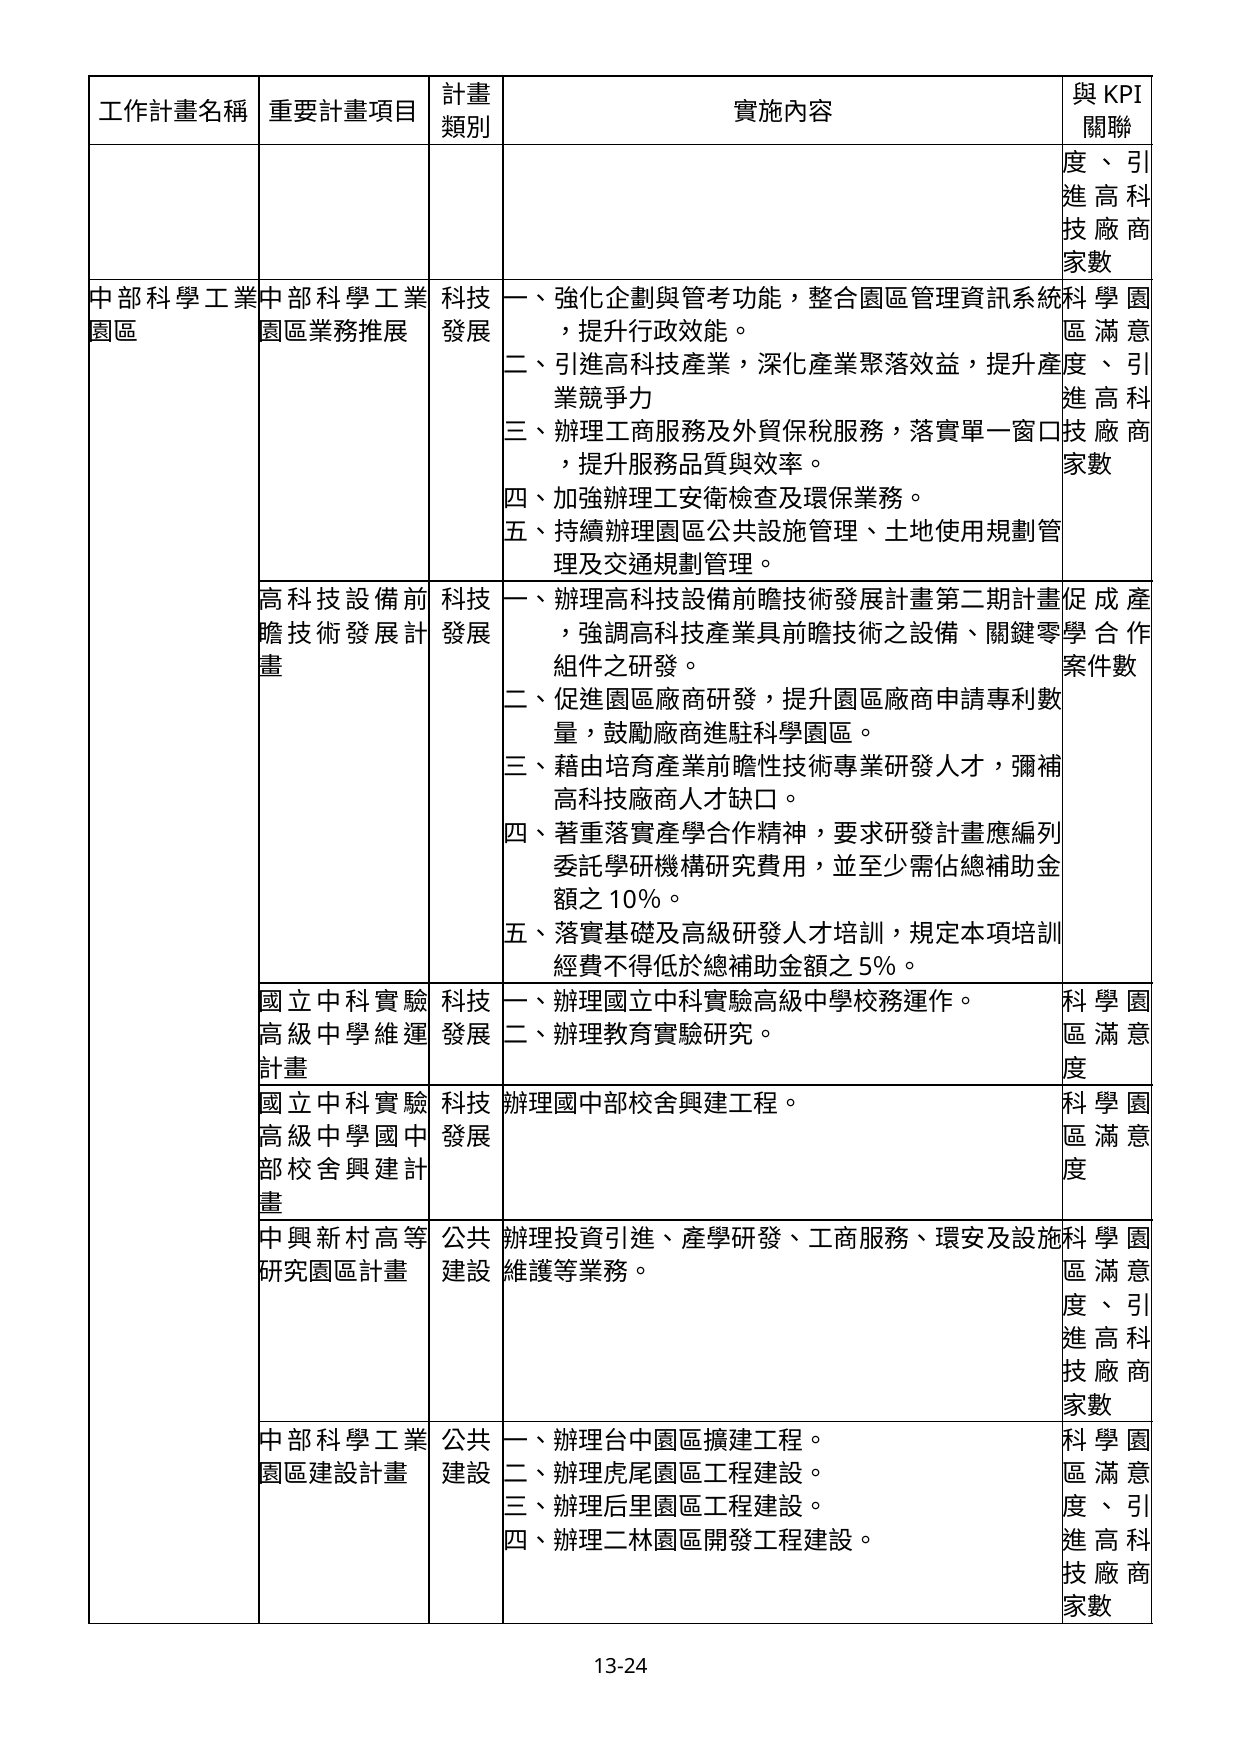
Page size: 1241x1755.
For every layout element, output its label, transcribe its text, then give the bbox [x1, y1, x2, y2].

table_cell 中部科學工業園區建設計畫 [260, 1422, 428, 1622]
table_cell 科學園區滿意度、引進高科技廠商家數 [1063, 1422, 1151, 1622]
table_cell [430, 145, 502, 278]
table_cell 公共建設 [430, 1422, 502, 1622]
table_cell 科學園區滿意度、引進高科技廠商家數 [1063, 280, 1151, 580]
table_cell 一、辦理台中園區擴建工程。 二、辦理虎尾園區工程建設。 三、辦理后里園區工程建設。 四、辦理二林園區開發工程建設。 [504, 1422, 1062, 1622]
table_header 與KPI關聯 [1063, 77, 1151, 143]
table_header 重要計畫項目 [260, 77, 428, 143]
table_cell 科學園區滿意度、引進高科技廠商家數 [1063, 1221, 1151, 1421]
table_cell [260, 145, 428, 278]
table_cell 一、辦理高科技設備前瞻技術發展計畫第二期計畫，強調高科技產業具前瞻技術之設備、關鍵零組件之研發。 二、促進園區廠商研發，提升園區廠商申請專利數量，鼓勵廠商進駐科學園區。 三、藉由培育產業前瞻性技術專業研發人才，彌補高科技廠商人才缺口。 四、著重落實產學合作精神，要求研發計畫應編列委託學研機構研究費用，並至少需佔總補助金額之10％。 五、落實基礎及高級研發人才培訓，規定本項培訓經費不得低於總補助金額之5％。 [504, 582, 1062, 982]
table_cell 高科技設備前瞻技術發展計畫 [260, 582, 428, 982]
table_cell 國立中科實驗高級中學維運計畫 [260, 984, 428, 1084]
table_cell 科技發展 [430, 280, 502, 580]
table_cell 促成產學合作案件數 [1063, 582, 1151, 982]
table_cell 科技發展 [430, 582, 502, 982]
table_cell 一、強化企劃與管考功能，整合園區管理資訊系統，提升行政效能。 二、引進高科技產業，深化產業聚落效益，提升產業競爭力 三、辦理工商服務及外貿保稅服務，落實單一窗口，提升服務品質與效率。 四、加強辦理工安衛檢查及環保業務。 五、持續辦理園區公共設施管理、土地使用規劃管理及交通規劃管理。 [504, 280, 1062, 580]
table_cell 科學園區滿意度 [1063, 1086, 1151, 1219]
table_cell 辦理投資引進、產學研發、工商服務、環安及設施維護等業務。 [504, 1221, 1062, 1421]
table_header 工作計畫名稱 [90, 77, 258, 143]
table_cell 辦理國中部校舍興建工程。 [504, 1086, 1062, 1219]
table_cell 公共建設 [430, 1221, 502, 1421]
table_cell 度、引進高科技廠商家數 [1063, 145, 1151, 278]
table_cell 中興新村高等研究園區計畫 [260, 1221, 428, 1421]
table_cell 科技發展 [430, 1086, 502, 1219]
table_cell 一、辦理國立中科實驗高級中學校務運作。 二、辦理教育實驗研究。 [504, 984, 1062, 1084]
table_cell [90, 145, 258, 278]
table_cell [504, 145, 1062, 278]
table_header 實施內容 [504, 77, 1062, 143]
table_cell 科學園區滿意度 [1063, 984, 1151, 1084]
table_header 計畫類別 [430, 77, 502, 143]
table_cell 科技發展 [430, 984, 502, 1084]
table_cell 中部科學工業園區 [90, 280, 258, 1622]
table_cell 中部科學工業園區業務推展 [260, 280, 428, 580]
table_cell 國立中科實驗高級中學國中部校舍興建計畫 [260, 1086, 428, 1219]
